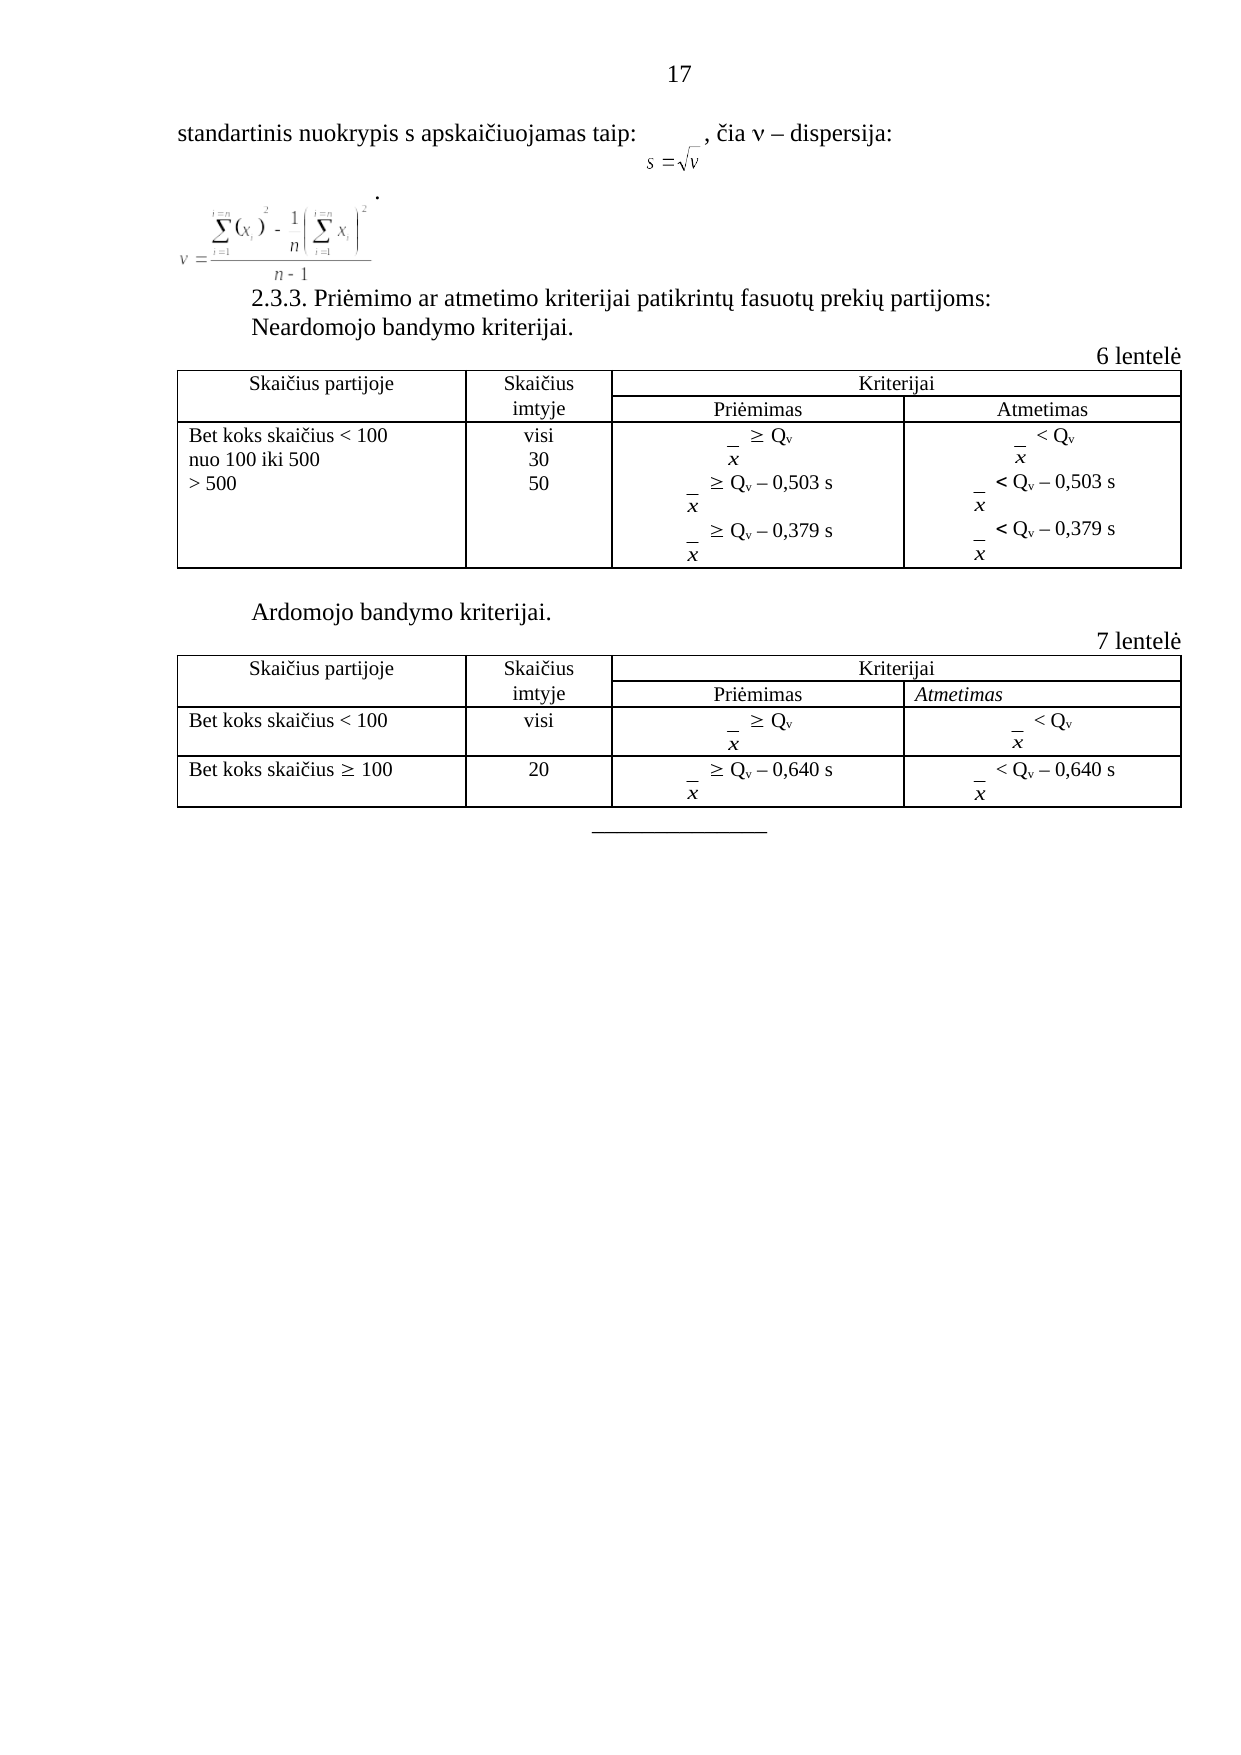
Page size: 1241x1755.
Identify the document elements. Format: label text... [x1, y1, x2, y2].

table_cell ³ Qv [613, 708, 903, 755]
table_cell Priėmimas [613, 682, 903, 706]
table_cell visi 30 50 [467, 423, 611, 567]
text Neardomojo bandymo kriterijai. [177, 312, 1181, 341]
table_cell < Qv < Qv – 0,503 s < Qv – 0,379 s [905, 423, 1180, 567]
table_cell 20 [467, 757, 611, 806]
table_cell Atmetimas [905, 397, 1180, 421]
text 7 lentelė [177, 626, 1181, 655]
table_header Kriterijai [613, 656, 1180, 680]
text ______________ [177, 808, 1181, 836]
table_cell Bet koks skaičius < 100 [178, 708, 465, 755]
table_cell Bet koks skaičius < 100 nuo 100 iki 500 > 500 [178, 423, 465, 567]
table_cell Priėmimas [613, 397, 903, 421]
table_cell Bet koks skaičius ³ 100 [178, 757, 465, 806]
table_header Skaičius imtyje [467, 371, 611, 421]
table_cell Atmetimas [905, 682, 1180, 706]
text 2.3.3. Priėmimo ar atmetimo kriterijai patikrintų fasuotų prekių partijoms: [177, 283, 1181, 312]
text standartinis nuokrypis s apskaičiuojamas taip: , čia n – dispersija: . [177, 118, 1181, 283]
table_header Skaičius partijoje [178, 656, 465, 706]
table_header Skaičius imtyje [467, 656, 611, 706]
table_header Kriterijai [613, 371, 1180, 395]
table_header Skaičius partijoje [178, 371, 465, 421]
table_cell < Qv [905, 708, 1180, 755]
text Ardomojo bandymo kriterijai. [177, 597, 1181, 626]
table_cell < Qv – 0,640 s [905, 757, 1180, 806]
text 6 lentelė [177, 341, 1181, 370]
table_cell ³ Qv – 0,640 s [613, 757, 903, 806]
table_cell ³ Qv ³ Qv – 0,503 s ³ Qv – 0,379 s [613, 423, 903, 567]
table_cell visi [467, 708, 611, 755]
